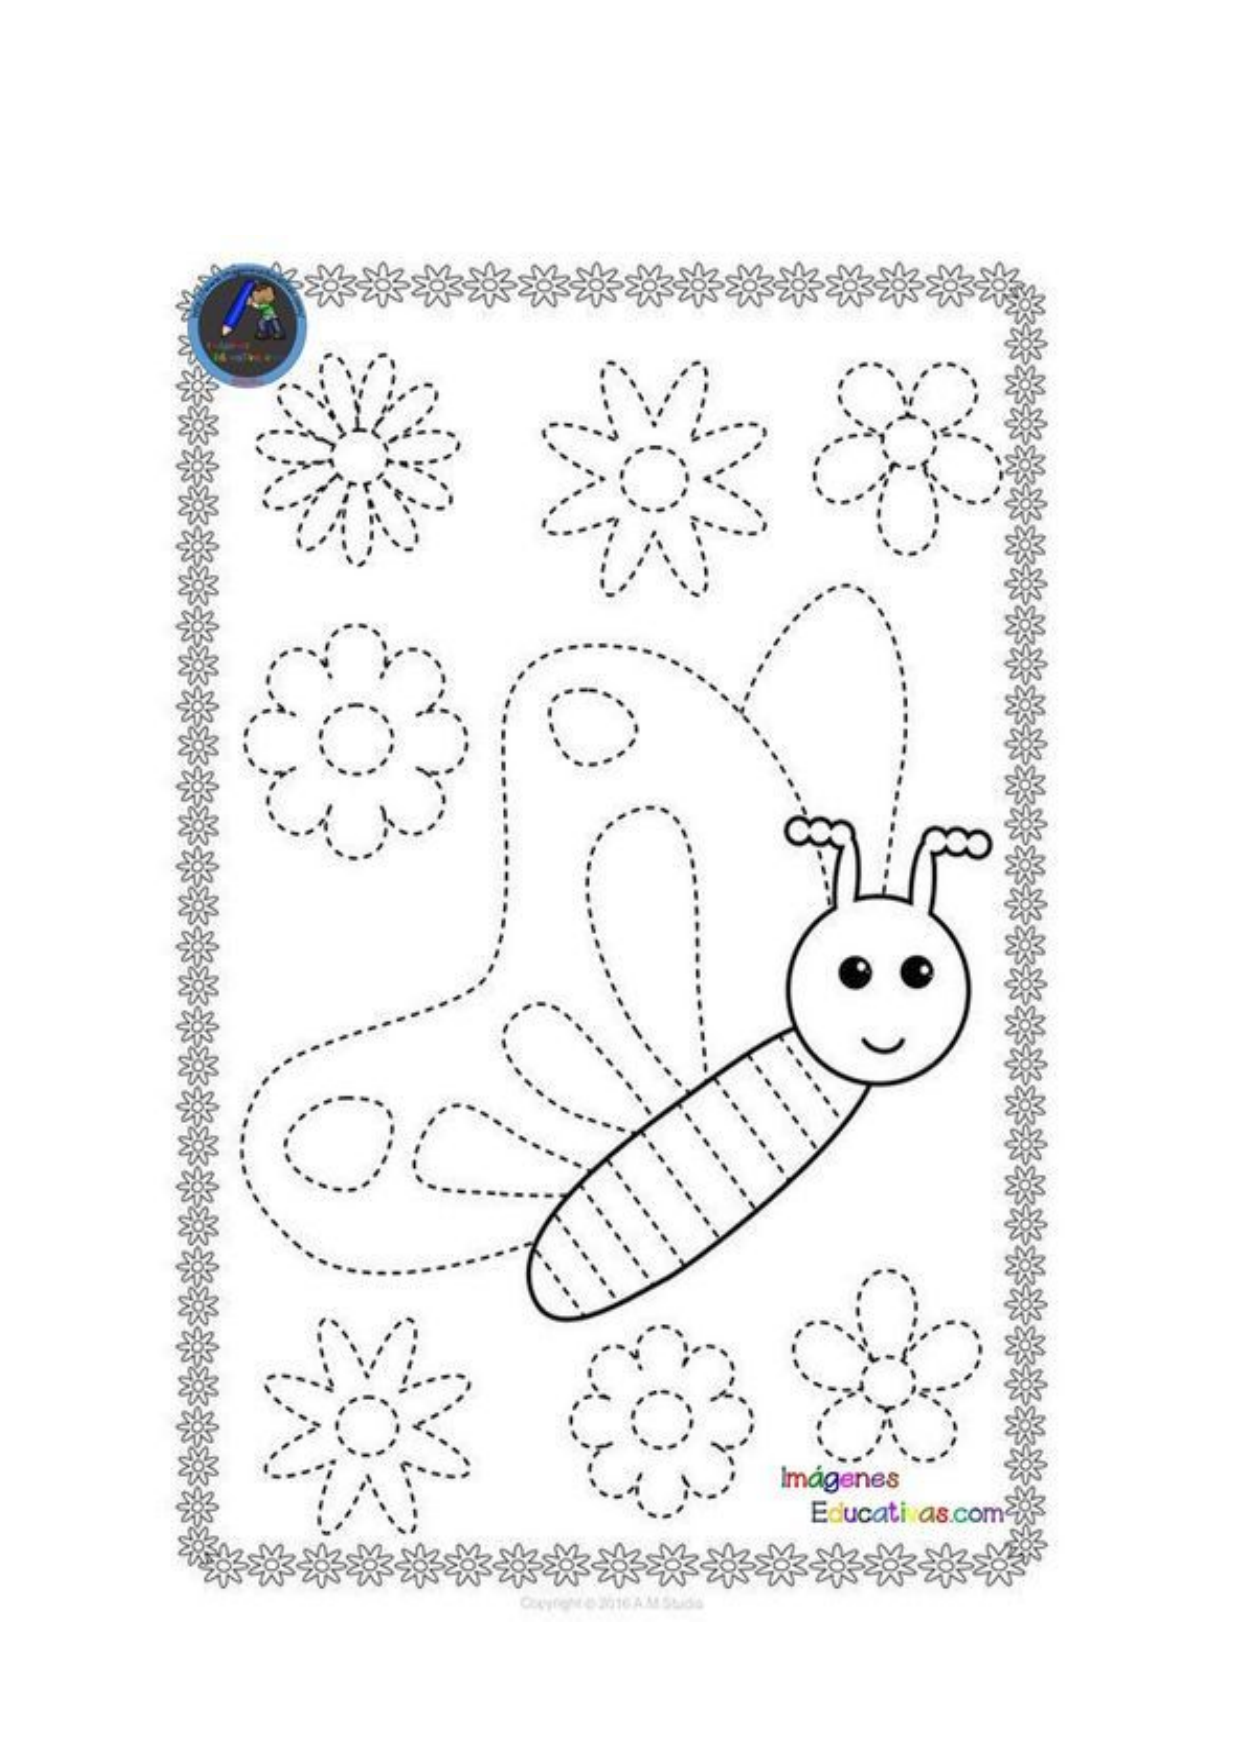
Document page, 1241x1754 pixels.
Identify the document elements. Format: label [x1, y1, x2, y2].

picture [121, 235, 1111, 1622]
